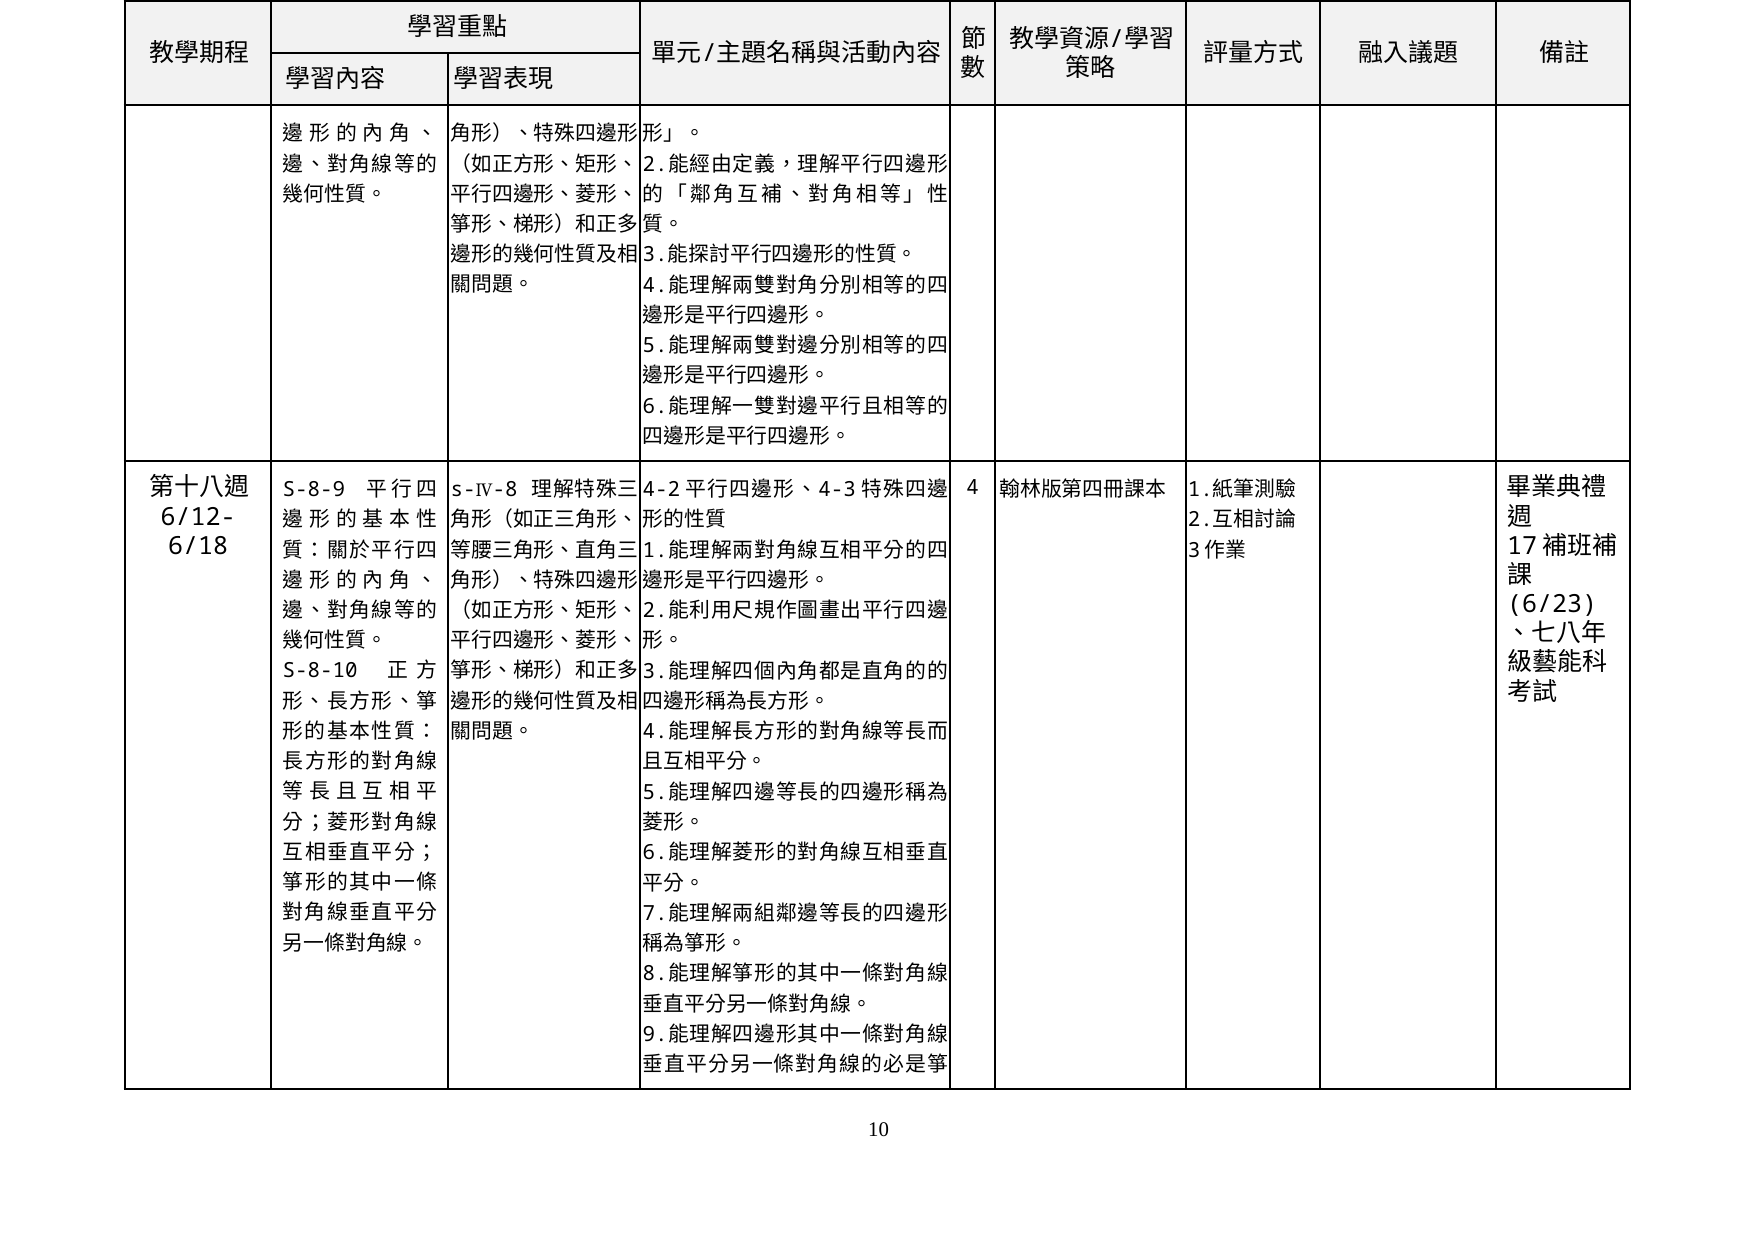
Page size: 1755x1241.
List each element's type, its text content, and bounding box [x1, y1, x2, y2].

table_cell S-8-9 平行四邊形的基本性質：關於平行四邊形的內角、邊、對角線等的幾何性質。 S-8-10 正方形、長方形、箏形的基本性質：長方形的對角線等長且互相平分；菱形對角線互相垂直平分；箏形的其中一條對角線垂直平分另一條對角線。 [272, 462, 447, 1088]
table_cell [1497, 106, 1629, 460]
table_header 教學資源/學習策略 [996, 2, 1185, 104]
table_cell s-Ⅳ-8 理解特殊三角形（如正三角形、等腰三角形、直角三角形）、特殊四邊形（如正方形、矩形、平行四邊形、菱形、箏形、梯形）和正多邊形的幾何性質及相關問題。 [449, 462, 639, 1088]
table_cell 1.紙筆測驗 2.互相討論 3作業 [1187, 462, 1319, 1088]
table_cell 邊形的內角、邊、對角線等的幾何性質。 [272, 106, 447, 460]
table_cell [1321, 106, 1495, 460]
table_cell 第十八週6/12-6/18 [126, 462, 270, 1088]
table_cell [126, 106, 270, 460]
table_cell 4-2平行四邊形、4-3特殊四邊形的性質 1.能理解兩對角線互相平分的四邊形是平行四邊形。 2.能利用尺規作圖畫出平行四邊形。 3.能理解四個內角都是直角的的四邊形稱為長方形。 4.能理解長方形的對角線等長而且互相平分。 5.能理解四邊等長的四邊形稱為菱形。 6.能理解菱形的對角線互相垂直平分。 7.能理解兩組鄰邊等長的四邊形稱為箏形。 8.能理解箏形的其中一條對角線垂直平分另一條對角線。 9.能理解四邊形其中一條對角線垂直平分另一條對角線的必是箏 [641, 462, 949, 1088]
table_cell [1187, 106, 1319, 460]
table_cell 學習表現 [449, 54, 639, 104]
table_header 評量方式 [1187, 2, 1319, 104]
table_cell 4 [951, 462, 994, 1088]
table_header 節數 [951, 2, 994, 104]
table_cell [1321, 462, 1495, 1088]
table_cell 翰林版第四冊課本 [996, 462, 1185, 1088]
table_header 單元/主題名稱與活動內容 [641, 2, 949, 104]
table_cell 學習內容 [272, 54, 447, 104]
table_cell 形」。 2.能經由定義，理解平行四邊形的「鄰角互補、對角相等」性質。 3.能探討平行四邊形的性質。 4.能理解兩雙對角分別相等的四邊形是平行四邊形。 5.能理解兩雙對邊分別相等的四邊形是平行四邊形。 6.能理解一雙對邊平行且相等的四邊形是平行四邊形。 [641, 106, 949, 460]
table_header 教學期程 [126, 2, 270, 104]
table_cell 畢業典禮週 17補班補課(6/23) 、七八年級藝能科考試 [1497, 462, 1629, 1088]
table_cell 角形）、特殊四邊形（如正方形、矩形、平行四邊形、菱形、箏形、梯形）和正多邊形的幾何性質及相關問題。 [449, 106, 639, 460]
table_header 學習重點 [272, 2, 639, 52]
table_cell [996, 106, 1185, 460]
table_cell [951, 106, 994, 460]
table_header 備註 [1497, 2, 1629, 104]
table_header 融入議題 [1321, 2, 1495, 104]
